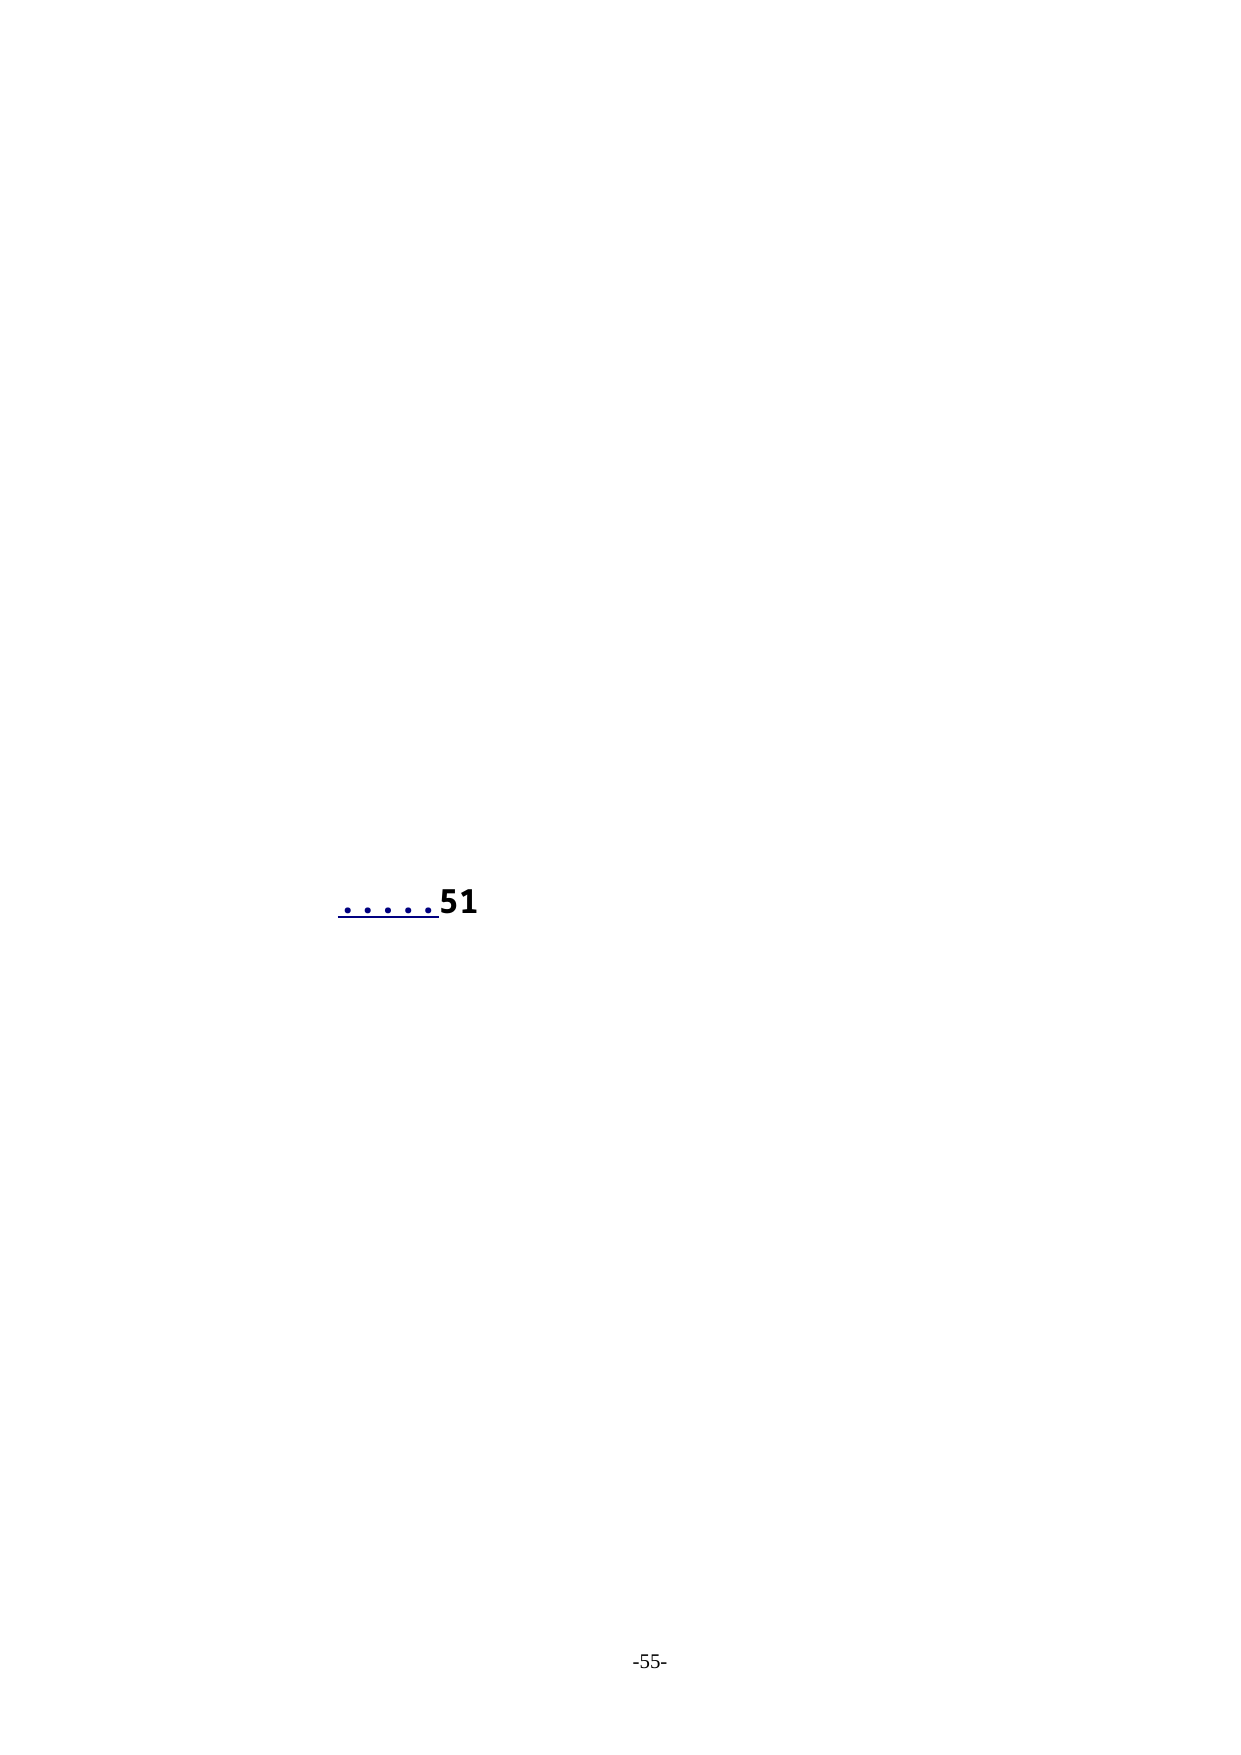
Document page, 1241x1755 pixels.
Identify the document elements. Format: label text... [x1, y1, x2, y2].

subtitle 第十二條 驗收 51 [181, 859, 1118, 921]
